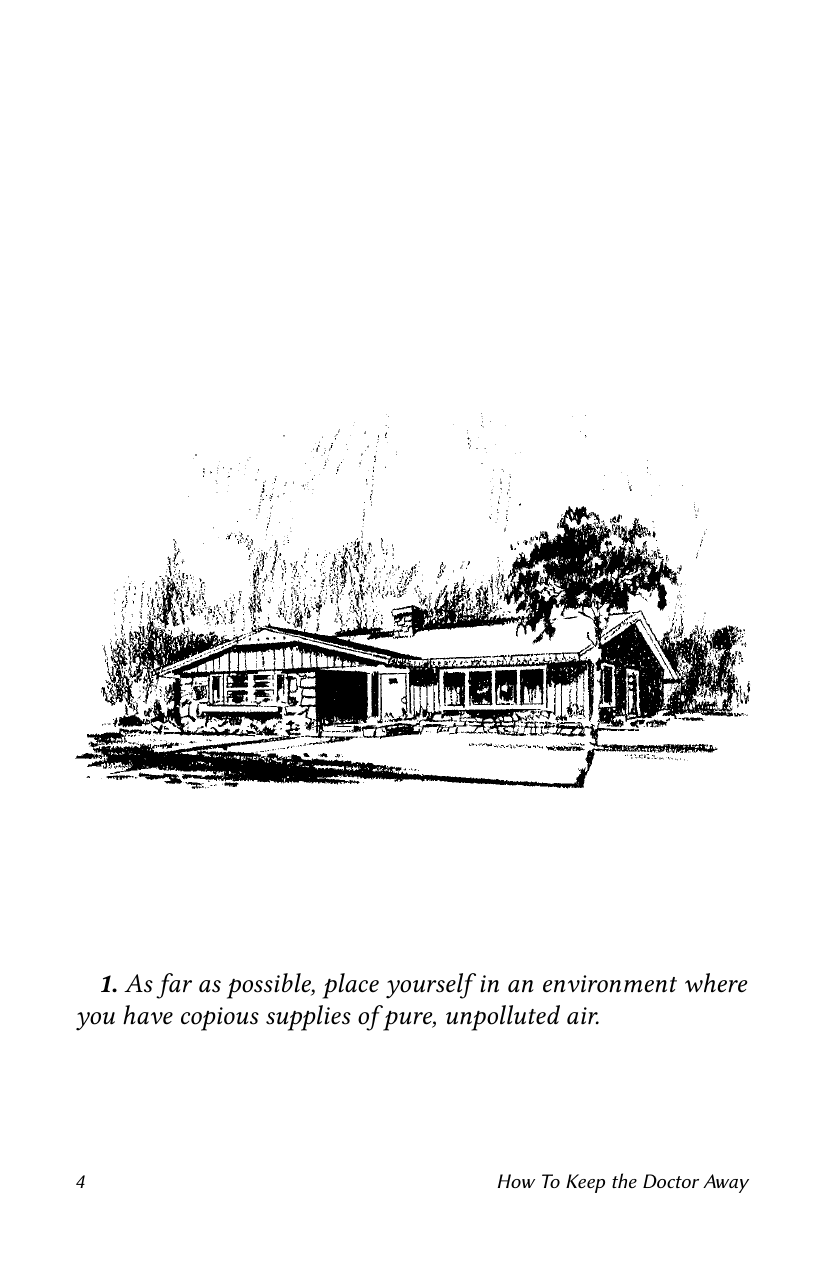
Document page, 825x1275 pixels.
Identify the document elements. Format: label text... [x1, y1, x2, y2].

picture [75, 413, 750, 789]
list As far as possible, place yourself in an environment where you have copious supplies of pure, unpolluted air. [75, 968, 750, 1031]
